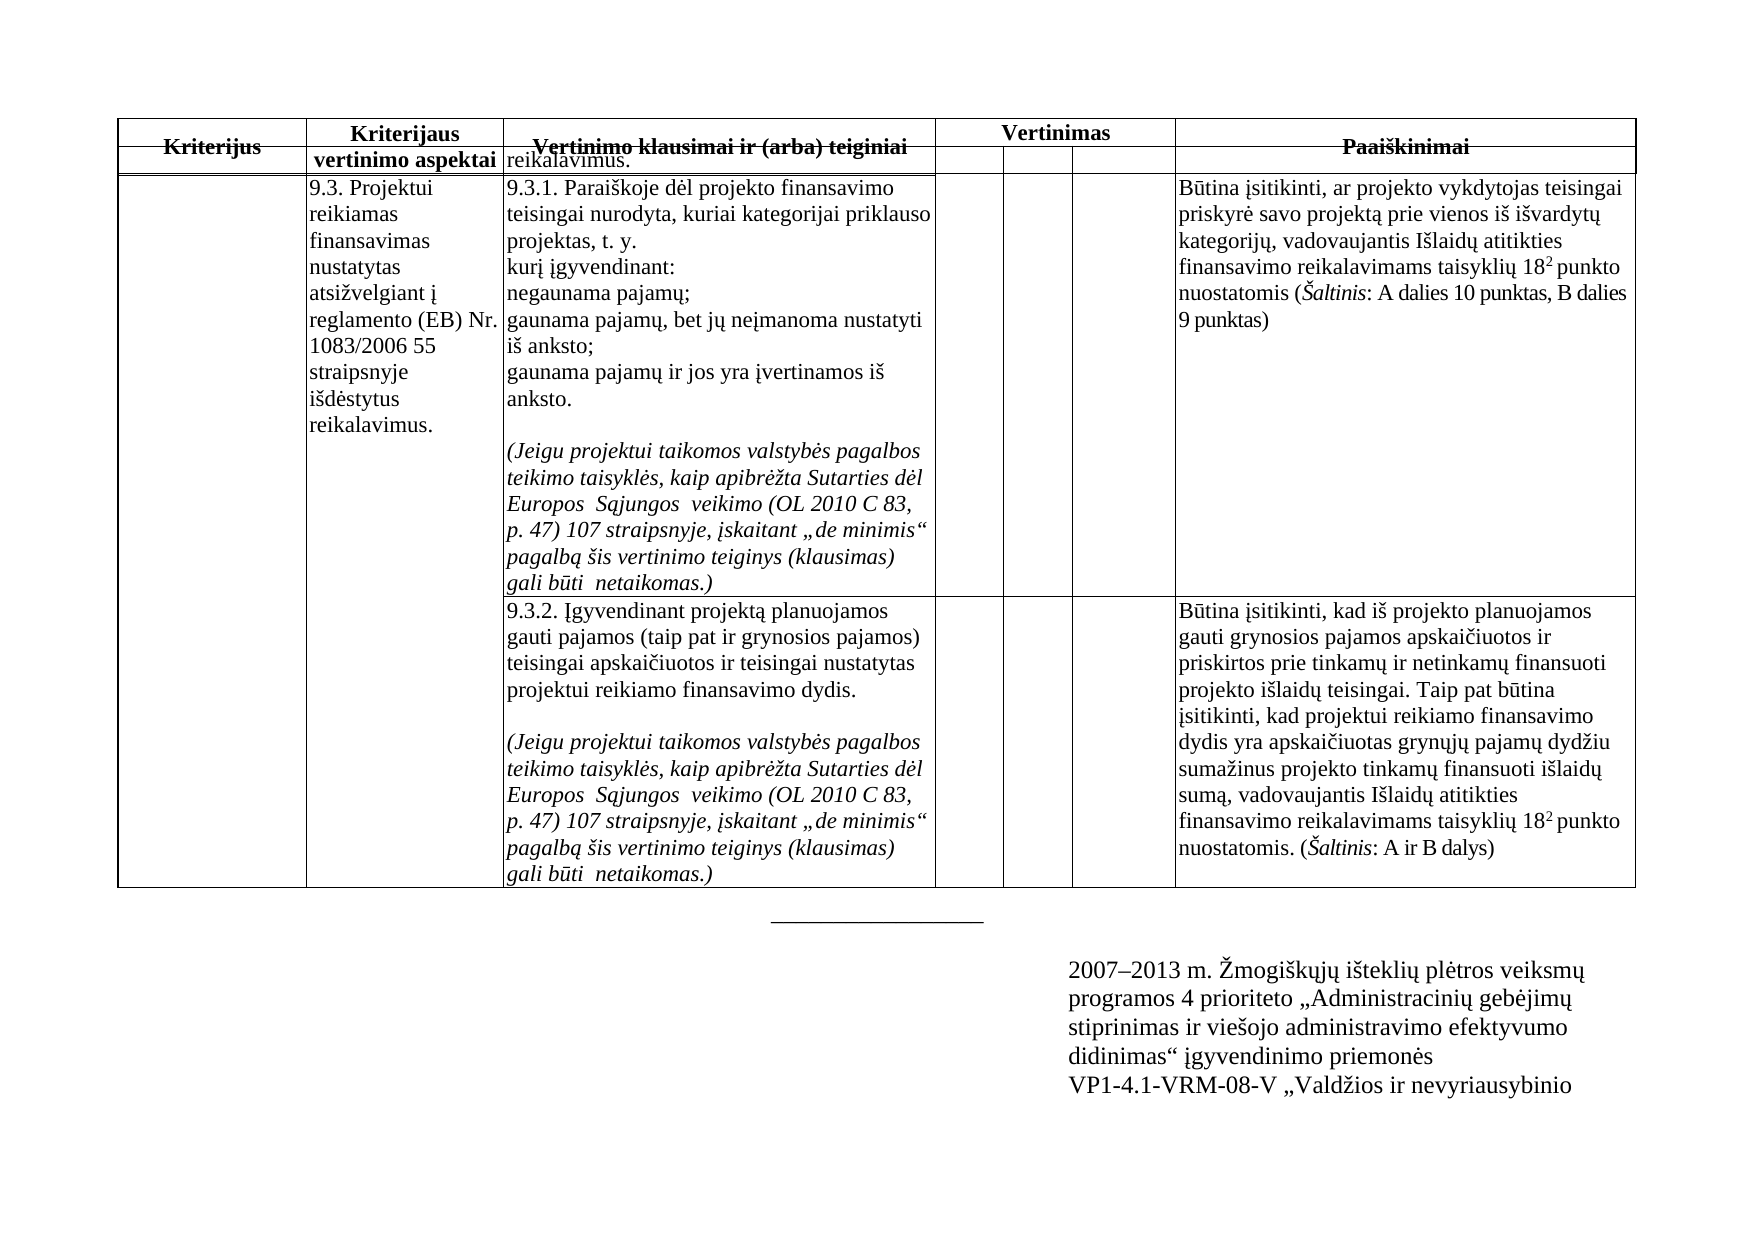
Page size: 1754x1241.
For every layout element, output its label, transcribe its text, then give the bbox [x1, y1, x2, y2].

table_cell [1073, 147, 1175, 173]
table_cell Netaikoma. Papildomų reikalavimų Projektų finansavimo sąlygų apraše nenustatyta. [1176, 147, 1635, 173]
text 2007–2013 m. Žmogiškųjų išteklių plėtros veiksmų [1068, 955, 1636, 983]
table_cell 9. Užtikrintas efektyvus projektui įgyvendinti reikalingų lėšų panaudojimas. [119, 147, 306, 173]
table_cell 9.3. Projektui reikiamas finansavimas nustatytas atsižvelgiant į reglamento (EB) Nr. 1083/2006 55 straipsnyje išdėstytus reikalavimus. [307, 176, 503, 887]
table_cell [1004, 597, 1072, 887]
table_cell Būtina įsitikinti, kad iš projekto planuojamos gauti grynosios pajamos apskaičiuotos ir priskirtos prie tinkamų ir netinkamų finansuoti projekto išlaidų teisingai. Taip pat būtina įsitikinti, kad projektui reikiamo finansavimo dydis yra apskaičiuotas grynųjų pajamų dydžiu sumažinus projekto tinkamų finansuoti išlaidų sumą, vadovaujantis Išlaidų atitikties finansavimo reikalavimams taisyklių 182 punkto nuostatomis. (Šaltinis: A ir B dalys) [1176, 597, 1635, 887]
table_cell 9.2.6. Projektas atitinka kitus specialiuosius projektų atrankos kriterijus ir Projektų finansavimo sąlygų apraše nustatytus reikalavimus. [504, 147, 935, 173]
text stiprinimas ir viešojo administravimo efektyvumo [1068, 1012, 1636, 1041]
table_cell [1073, 597, 1175, 887]
table_cell 9.3.1. Paraiškoje dėl projekto finansavimo teisingai nurodyta, kuriai kategorijai priklauso projektas, t. y. kurį įgyvendinant: negaunama pajamų; gaunama pajamų, bet jų neįmanoma nustatyti iš anksto; gaunama pajamų ir jos yra įvertinamos iš anksto. (Jeigu projektui taikomos valstybės pagalbos teikimo taisyklės, kaip apibrėžta Sutarties dėl Europos Sąjungos veikimo (OL 2010 C 83, p. 47) 107 straipsnyje, įskaitant „de minimis“ pagalbą šis vertinimo teiginys (klausimas) gali būti netaikomas.) [504, 176, 935, 596]
table_cell Būtina įsitikinti, ar projekto vykdytojas teisingai priskyrė savo projektą prie vienos iš išvardytų kategorijų, vadovaujantis Išlaidų atitikties finansavimo reikalavimams taisyklių 182 punkto nuostatomis (Šaltinis: A dalies 10 punktas, B dalies 9 punktas) [1176, 174, 1635, 596]
table_cell [1004, 174, 1072, 596]
text didinimas“ įgyvendinimo priemonės [1068, 1041, 1636, 1070]
table_cell 9.3.2. Įgyvendinant projektą planuojamos gauti pajamos (taip pat ir grynosios pajamos) teisingai apskaičiuotos ir teisingai nustatytas projektui reikiamo finansavimo dydis. (Jeigu projektui taikomos valstybės pagalbos teikimo taisyklės, kaip apibrėžta Sutarties dėl Europos Sąjungos veikimo (OL 2010 C 83, p. 47) 107 straipsnyje, įskaitant „de minimis“ pagalbą šis vertinimo teiginys (klausimas) gali būti netaikomas.) [504, 597, 935, 887]
table_cell [936, 597, 1003, 887]
table_cell 9. Užtikrintas efektyvus projektui įgyvendinti reikalingų lėšų panaudojimas. [119, 176, 306, 887]
text _________________ [118, 897, 1636, 926]
table_cell [936, 174, 1003, 596]
text VP1-4.1-VRM-08-V „Valdžios ir nevyriausybinio [1068, 1070, 1636, 1098]
table_header Kriterijaus vertinimo aspektai [307, 119, 503, 146]
table_cell [1004, 147, 1072, 173]
text programos 4 prioriteto „Administracinių gebėjimų [1068, 983, 1636, 1012]
table_header [1176, 119, 1635, 146]
table_cell [1073, 174, 1175, 596]
table_header Vertinimas [936, 119, 1175, 146]
table_cell [936, 147, 1003, 173]
table_header [504, 119, 935, 146]
table_header [119, 119, 306, 146]
